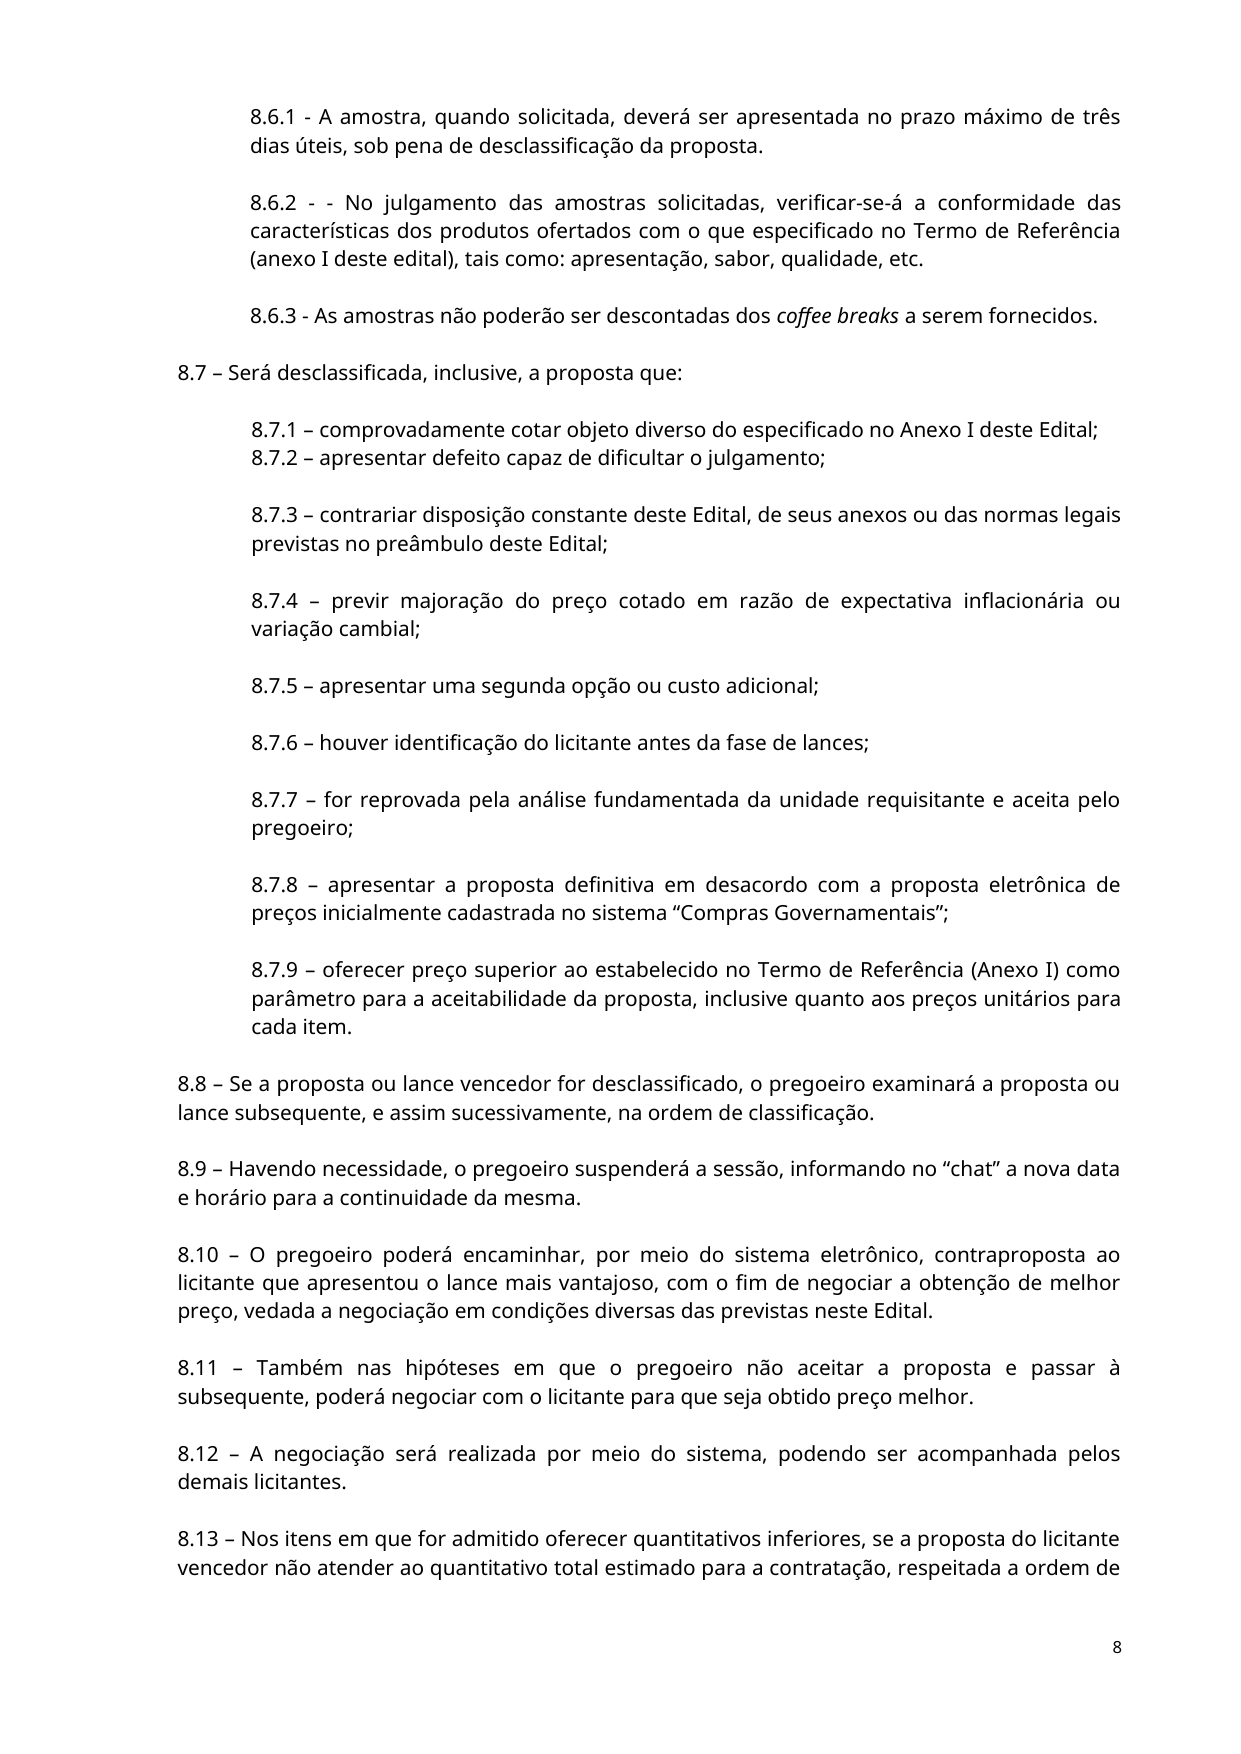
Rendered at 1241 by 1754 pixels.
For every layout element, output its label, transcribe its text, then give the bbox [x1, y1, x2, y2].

text 8.7.8 – apresentar a proposta definitiva em desacordo com a proposta eletrônica de preços inicialmente cadastrada no sistema “Compras Governamentais”; [251, 870, 1122, 927]
text 8.7.9 – oferecer preço superior ao estabelecido no Termo de Referência (Anexo I) como parâmetro para a aceitabilidade da proposta, inclusive quanto aos preços unitários para cada item. [251, 955, 1122, 1041]
text 8.7 – Será desclassificada, inclusive, a proposta que: [177, 358, 1122, 387]
text 8.10 – O pregoeiro poderá encaminhar, por meio do sistema eletrônico, contraproposta ao licitante que apresentou o lance mais vantajoso, com o fim de negociar a obtenção de melhor preço, vedada a negociação em condições diversas das previstas neste Edital. [177, 1240, 1122, 1325]
text 8.7.6 – houver identificação do licitante antes da fase de lances; [251, 728, 1122, 756]
text 8.6.3 - As amostras não poderão ser descontadas dos coffee breaks a serem fornecidos. [250, 301, 1122, 330]
text 8.7.7 – for reprovada pela análise fundamentada da unidade requisitante e aceita pelo pregoeiro; [251, 785, 1122, 842]
text 8.11 – Também nas hipóteses em que o pregoeiro não aceitar a proposta e passar à subsequente, poderá negociar com o licitante para que seja obtido preço melhor. [177, 1353, 1122, 1410]
text 8.12 – A negociação será realizada por meio do sistema, podendo ser acompanhada pelos demais licitantes. [177, 1439, 1122, 1496]
text 8.7.4 – previr majoração do preço cotado em razão de expectativa inflacionária ou variação cambial; [251, 586, 1122, 643]
text 8.8 – Se a proposta ou lance vencedor for desclassificado, o pregoeiro examinará a proposta ou lance subsequente, e assim sucessivamente, na ordem de classificação. [177, 1069, 1122, 1126]
text 8.7.3 – contrariar disposição constante deste Edital, de seus anexos ou das normas legais previstas no preâmbulo deste Edital; [251, 500, 1122, 557]
text 8.6.1 - A amostra, quando solicitada, deverá ser apresentada no prazo máximo de três dias úteis, sob pena de desclassificação da proposta. [250, 102, 1122, 159]
text 8.7.5 – apresentar uma segunda opção ou custo adicional; [251, 671, 1122, 699]
text 8.6.2 - - No julgamento das amostras solicitadas, verificar-se-á a conformidade das características dos produtos ofertados com o que especificado no Termo de Referência (anexo I deste edital), tais como: apresentação, sabor, qualidade, etc. [250, 188, 1122, 273]
text 8.9 – Havendo necessidade, o pregoeiro suspenderá a sessão, informando no “chat” a nova data e horário para a continuidade da mesma. [177, 1154, 1122, 1211]
text 8.13 – Nos itens em que for admitido oferecer quantitativos inferiores, se a proposta do licitante vencedor não atender ao quantitativo total estimado para a contratação, respeitada a ordem de [177, 1524, 1122, 1581]
text 8.7.2 – apresentar defeito capaz de dificultar o julgamento; [251, 443, 1122, 472]
text 8.7.1 – comprovadamente cotar objeto diverso do especificado no Anexo I deste Edital; [251, 415, 1122, 443]
